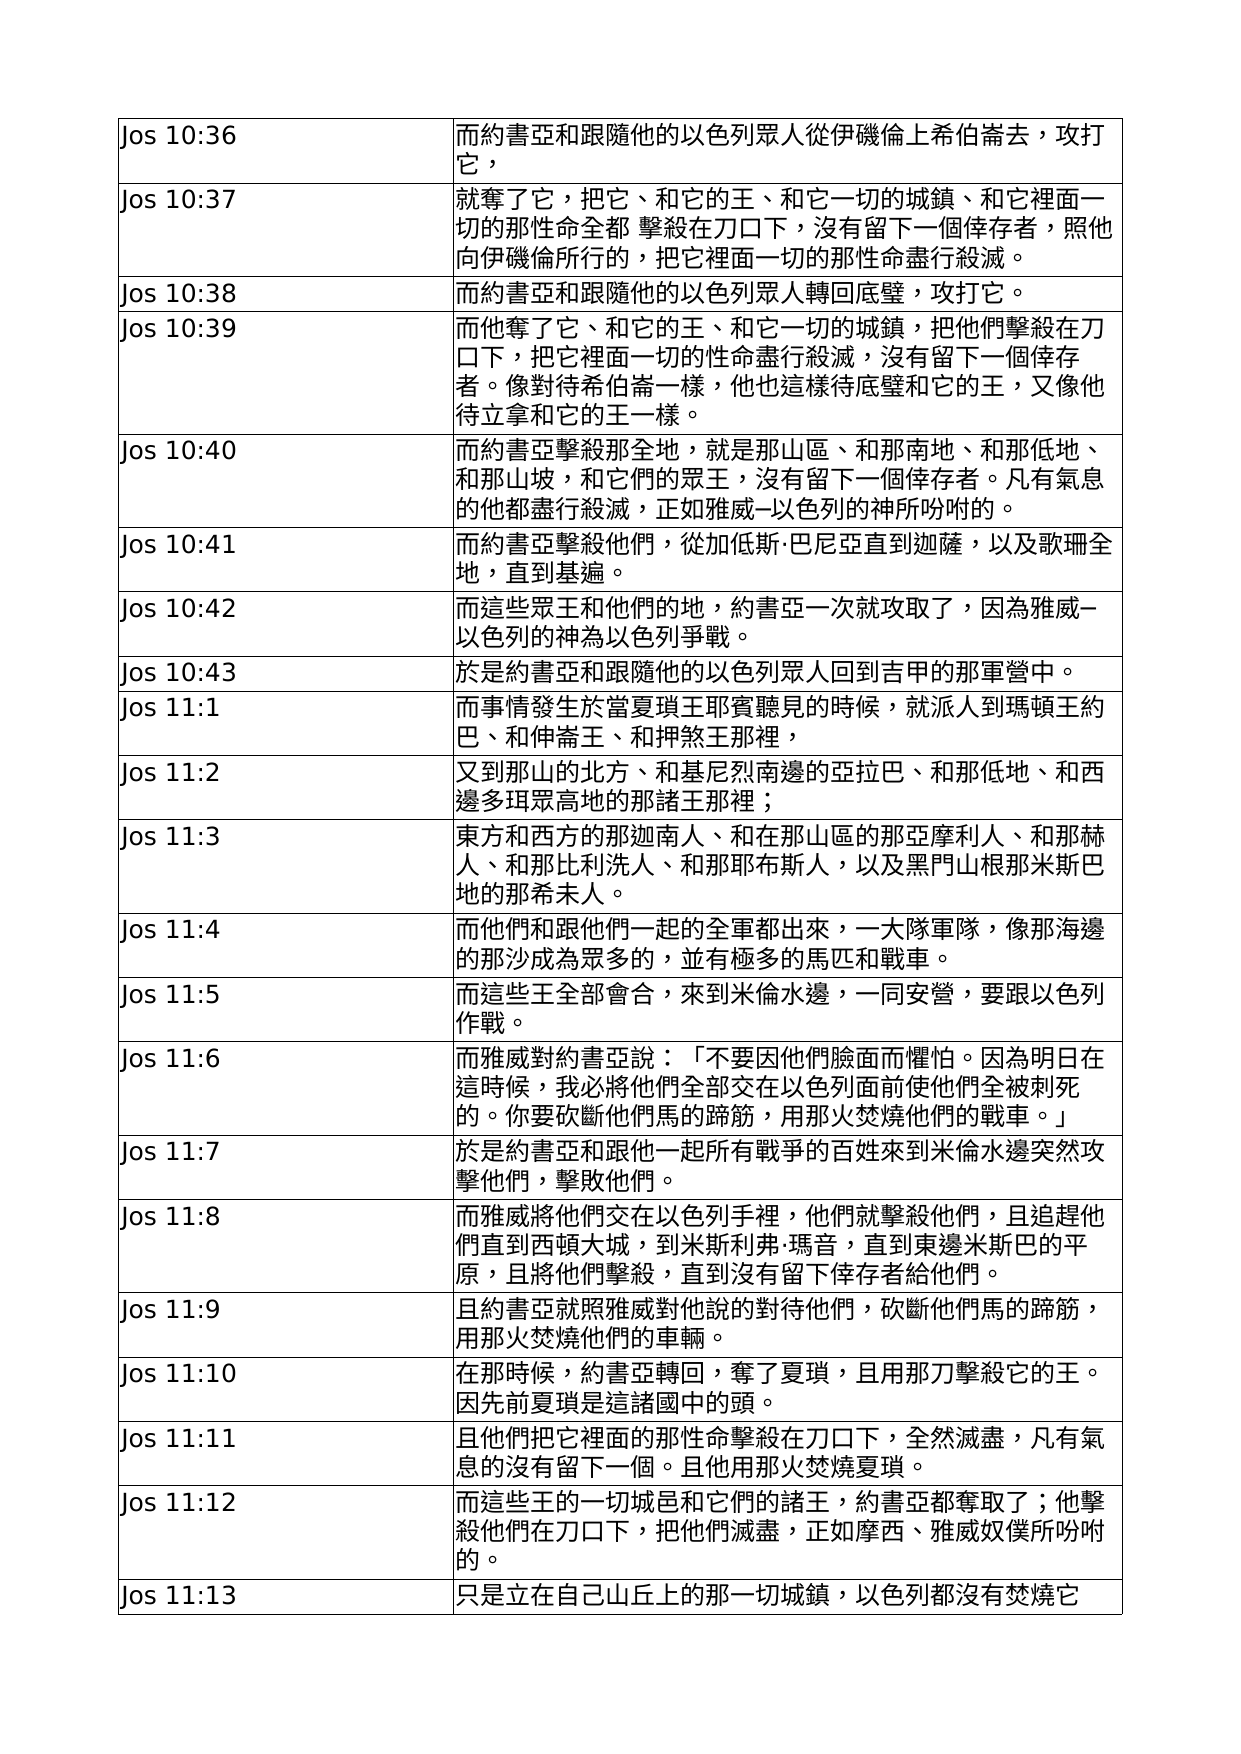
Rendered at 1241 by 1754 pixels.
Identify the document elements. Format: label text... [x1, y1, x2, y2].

table_cell 而他奪了它、和它的王、和它一切的城鎮，把他們擊殺在刀口下，把它裡面一切的性命盡行殺滅，沒有留下一個倖存者。像對待希伯崙一樣，他也這樣待底璧和它的王，又像他待立拿和它的王一樣。 [454, 312, 1122, 433]
table_cell 且他們把它裡面的那性命擊殺在刀口下，全然滅盡，凡有氣息的沒有留下一個。且他用那火焚燒夏瑣。 [454, 1422, 1122, 1485]
table_cell Jos 10:38 [119, 277, 453, 311]
table_cell Jos 10:39 [119, 312, 453, 433]
table_cell 於是約書亞和跟隨他的以色列眾人回到吉甲的那軍營中。 [454, 657, 1122, 691]
table_cell 就奪了它，把它、和它的王、和它一切的城鎮、和它裡面一切的那性命全都 擊殺在刀口下，沒有留下一個倖存者，照他向伊磯倫所行的，把它裡面一切的那性命盡行殺滅。 [454, 184, 1122, 276]
table_cell 而約書亞擊殺那全地，就是那山區、和那南地、和那低地、和那山坡，和它們的眾王，沒有留下一個倖存者。凡有氣息的他都盡行殺滅，正如雅威─以色列的神所吩咐的。 [454, 435, 1122, 527]
table_cell 而約書亞和跟隨他的以色列眾人從伊磯倫上希伯崙去，攻打它， [454, 119, 1122, 182]
table_cell 只是立在自己山丘上的那一切城鎮，以色列都沒有焚燒它 [454, 1580, 1122, 1614]
table_cell Jos 11:4 [119, 914, 453, 977]
table_cell Jos 10:41 [119, 528, 453, 591]
table_cell Jos 11:7 [119, 1136, 453, 1199]
table_cell 而這些王全部會合，來到米倫水邊，一同安營，要跟以色列作戰。 [454, 978, 1122, 1041]
table_cell Jos 10:36 [119, 119, 453, 182]
table_cell Jos 11:11 [119, 1422, 453, 1485]
table_cell Jos 11:3 [119, 820, 453, 913]
table_cell Jos 11:2 [119, 756, 453, 819]
table_cell Jos 11:5 [119, 978, 453, 1041]
table_cell Jos 10:43 [119, 657, 453, 691]
table_cell Jos 11:13 [119, 1580, 453, 1614]
table_cell 而雅威對約書亞說：「不要因他們臉面而懼怕。因為明日在這時候，我必將他們全部交在以色列面前使他們全被刺死的。你要砍斷他們馬的蹄筋，用那火焚燒他們的戰車。」 [454, 1042, 1122, 1134]
table_cell 而約書亞擊殺他們，從加低斯·巴尼亞直到迦薩，以及歌珊全地，直到基遍。 [454, 528, 1122, 591]
table_cell 而雅威將他們交在以色列手裡，他們就擊殺他們，且追趕他們直到西頓大城，到米斯利弗·瑪音，直到東邊米斯巴的平原，且將他們擊殺，直到沒有留下倖存者給他們。 [454, 1200, 1122, 1292]
table_cell Jos 10:37 [119, 184, 453, 276]
table_cell 而事情發生於當夏瑣王耶賓聽見的時候，就派人到瑪頓王約巴、和伸崙王、和押煞王那裡， [454, 692, 1122, 755]
table_cell 在那時候，約書亞轉回，奪了夏瑣，且用那刀擊殺它的王。因先前夏瑣是這諸國中的頭。 [454, 1358, 1122, 1421]
table_cell 而這些王的一切城邑和它們的諸王，約書亞都奪取了；他擊殺他們在刀口下，把他們滅盡，正如摩西、雅威奴僕所吩咐的。 [454, 1486, 1122, 1578]
table_cell 於是約書亞和跟他一起所有戰爭的百姓來到米倫水邊突然攻擊他們，擊敗他們。 [454, 1136, 1122, 1199]
table_cell Jos 10:42 [119, 592, 453, 656]
table_cell 且約書亞就照雅威對他說的對待他們，砍斷他們馬的蹄筋，用那火焚燒他們的車輛。 [454, 1293, 1122, 1357]
table_cell 而約書亞和跟隨他的以色列眾人轉回底璧，攻打它。 [454, 277, 1122, 311]
table_cell Jos 11:10 [119, 1358, 453, 1421]
table_cell Jos 10:40 [119, 435, 453, 527]
table_cell 而他們和跟他們一起的全軍都出來，一大隊軍隊，像那海邊的那沙成為眾多的，並有極多的馬匹和戰車。 [454, 914, 1122, 977]
table_cell Jos 11:12 [119, 1486, 453, 1578]
table_cell Jos 11:9 [119, 1293, 453, 1357]
table_cell 東方和西方的那迦南人、和在那山區的那亞摩利人、和那赫人、和那比利洗人、和那耶布斯人，以及黑門山根那米斯巴地的那希未人。 [454, 820, 1122, 913]
table_cell Jos 11:1 [119, 692, 453, 755]
table_cell Jos 11:6 [119, 1042, 453, 1134]
table_cell 而這些眾王和他們的地，約書亞一次就攻取了，因為雅威─以色列的神為以色列爭戰。 [454, 592, 1122, 656]
table_cell Jos 11:8 [119, 1200, 453, 1292]
table_cell 又到那山的北方、和基尼烈南邊的亞拉巴、和那低地、和西邊多珥眾高地的那諸王那裡； [454, 756, 1122, 819]
